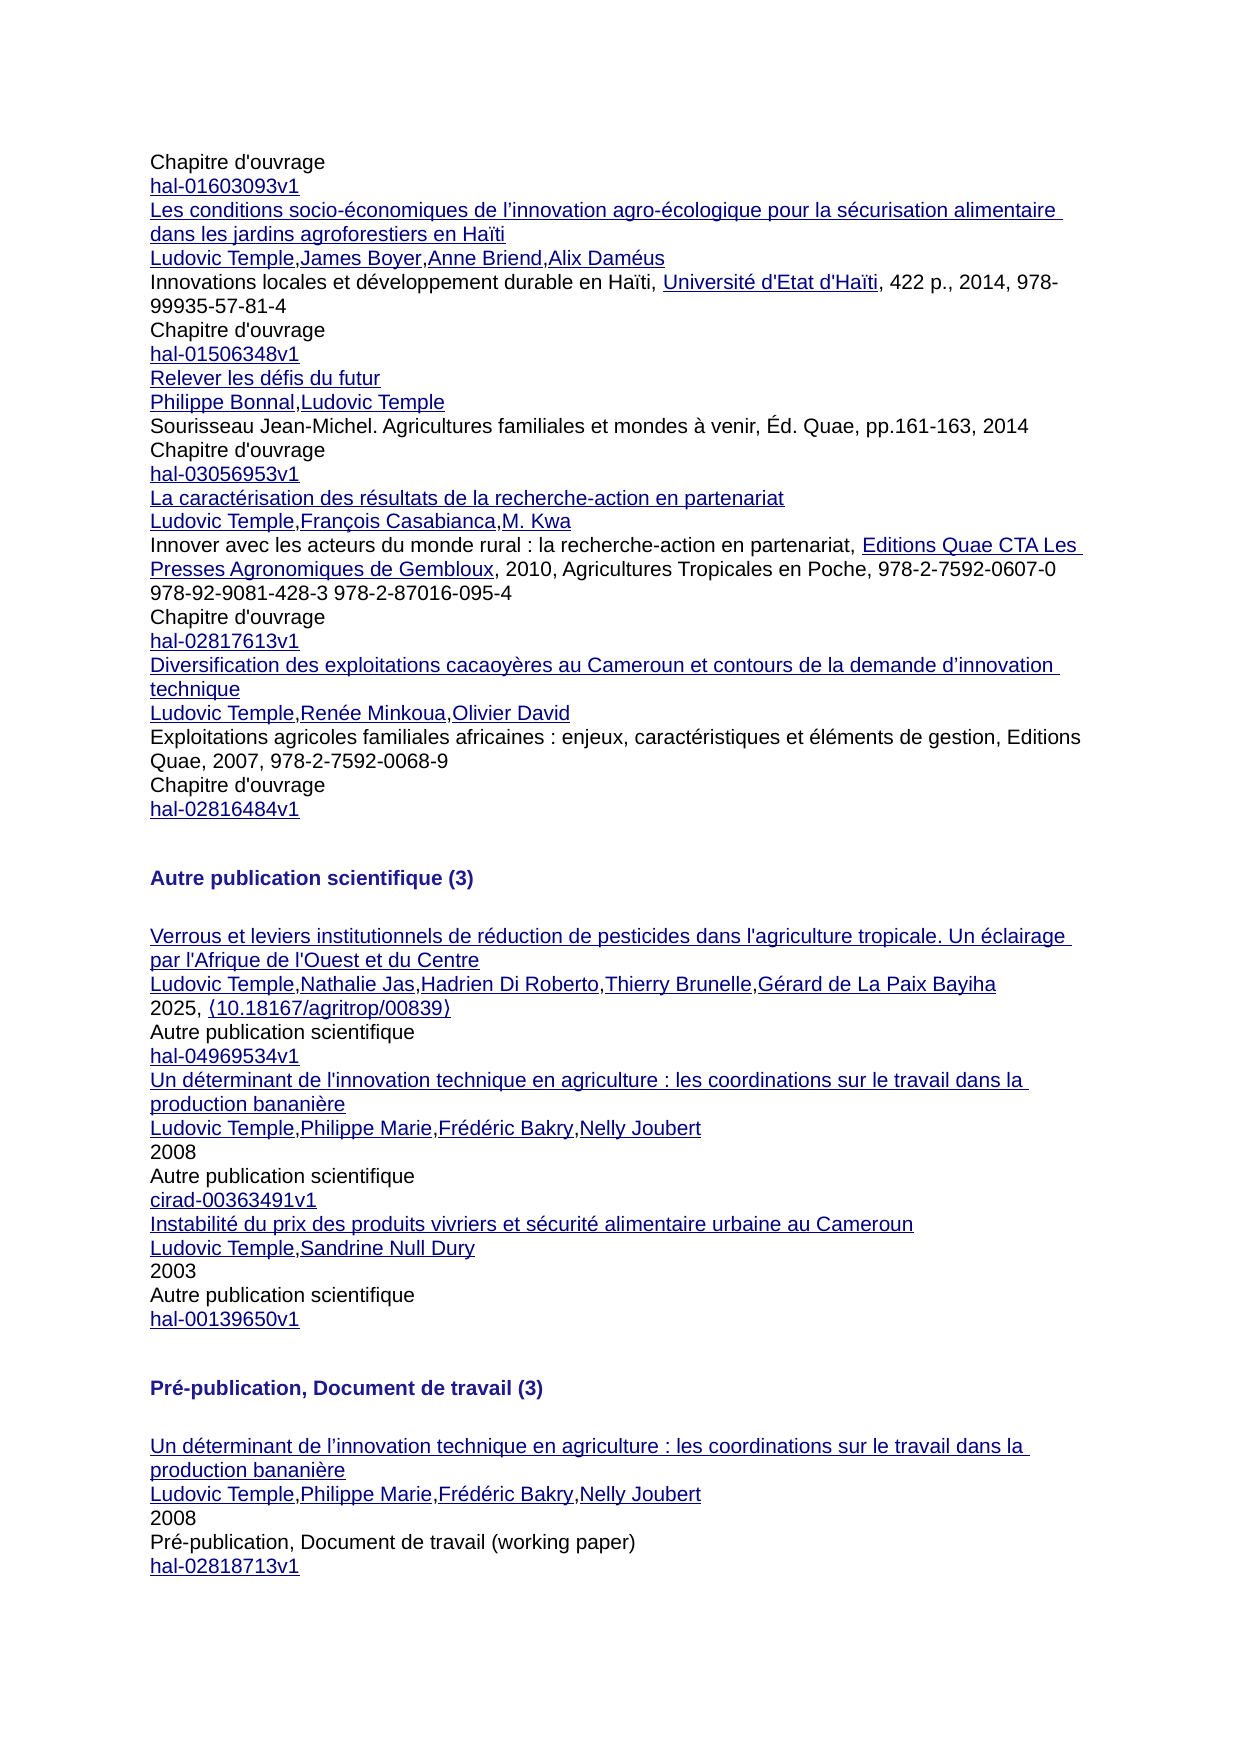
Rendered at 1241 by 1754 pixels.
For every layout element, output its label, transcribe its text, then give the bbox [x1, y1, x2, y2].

table_cell Chapitre d'ouvrage hal-01603093v1 [150, 150, 1090, 198]
subtitle Pré-publication, Document de travail (3) [150, 1376, 1090, 1400]
table_header Un déterminant de l’innovation technique en agriculture : les coordinations sur le travail dans la production bananière Ludovic Temple,Philippe Marie,Frédéric Bakry,Nelly Joubert 2008 Pré-publication, Document de travail (working paper) hal-02818713v1 [150, 1434, 1090, 1578]
subtitle Autre publication scientifique (3) [150, 866, 1090, 889]
table_header Verrous et leviers institutionnels de réduction de pesticides dans l'agriculture tropicale. Un éclairage par l'Afrique de l'Ouest et du Centre Ludovic Temple,Nathalie Jas,Hadrien Di Roberto,Thierry Brunelle,Gérard de La Paix Bayiha 2025, ⟨10.18167/agritrop/00839⟩ Autre publication scientifique hal-04969534v1 [150, 924, 1090, 1068]
table_cell Un déterminant de l'innovation technique en agriculture : les coordinations sur le travail dans la production bananière Ludovic Temple,Philippe Marie,Frédéric Bakry,Nelly Joubert 2008 Autre publication scientifique cirad-00363491v1 [150, 1068, 1090, 1211]
table_cell Relever les défis du futur Philippe Bonnal,Ludovic Temple Sourisseau Jean-Michel. Agricultures familiales et mondes à venir, Éd. Quae, pp.161-163, 2014 Chapitre d'ouvrage hal-03056953v1 [150, 366, 1090, 485]
table_cell La caractérisation des résultats de la recherche-action en partenariat Ludovic Temple,François Casabianca,M. Kwa Innover avec les acteurs du monde rural : la recherche-action en partenariat, Editions Quae CTA Les Presses Agronomiques de Gembloux, 2010, Agricultures Tropicales en Poche, 978-2-7592-0607-0 978-92-9081-428-3 978-2-87016-095-4 Chapitre d'ouvrage hal-02817613v1 [150, 485, 1090, 653]
table_cell Instabilité du prix des produits vivriers et sécurité alimentaire urbaine au Cameroun Ludovic Temple,Sandrine Null Dury 2003 Autre publication scientifique hal-00139650v1 [150, 1211, 1090, 1331]
table_cell Les conditions socio-économiques de l’innovation agro-écologique pour la sécurisation alimentaire dans les jardins agroforestiers en Haïti Ludovic Temple,James Boyer,Anne Briend,Alix Daméus Innovations locales et développement durable en Haïti, Université d'Etat d'Haïti, 422 p., 2014, 978-99935-57-81-4 Chapitre d'ouvrage hal-01506348v1 [150, 198, 1090, 366]
table_cell Diversification des exploitations cacaoyères au Cameroun et contours de la demande d’innovation technique Ludovic Temple,Renée Minkoua,Olivier David Exploitations agricoles familiales africaines : enjeux, caractéristiques et éléments de gestion, Editions Quae, 2007, 978-2-7592-0068-9 Chapitre d'ouvrage hal-02816484v1 [150, 653, 1090, 821]
